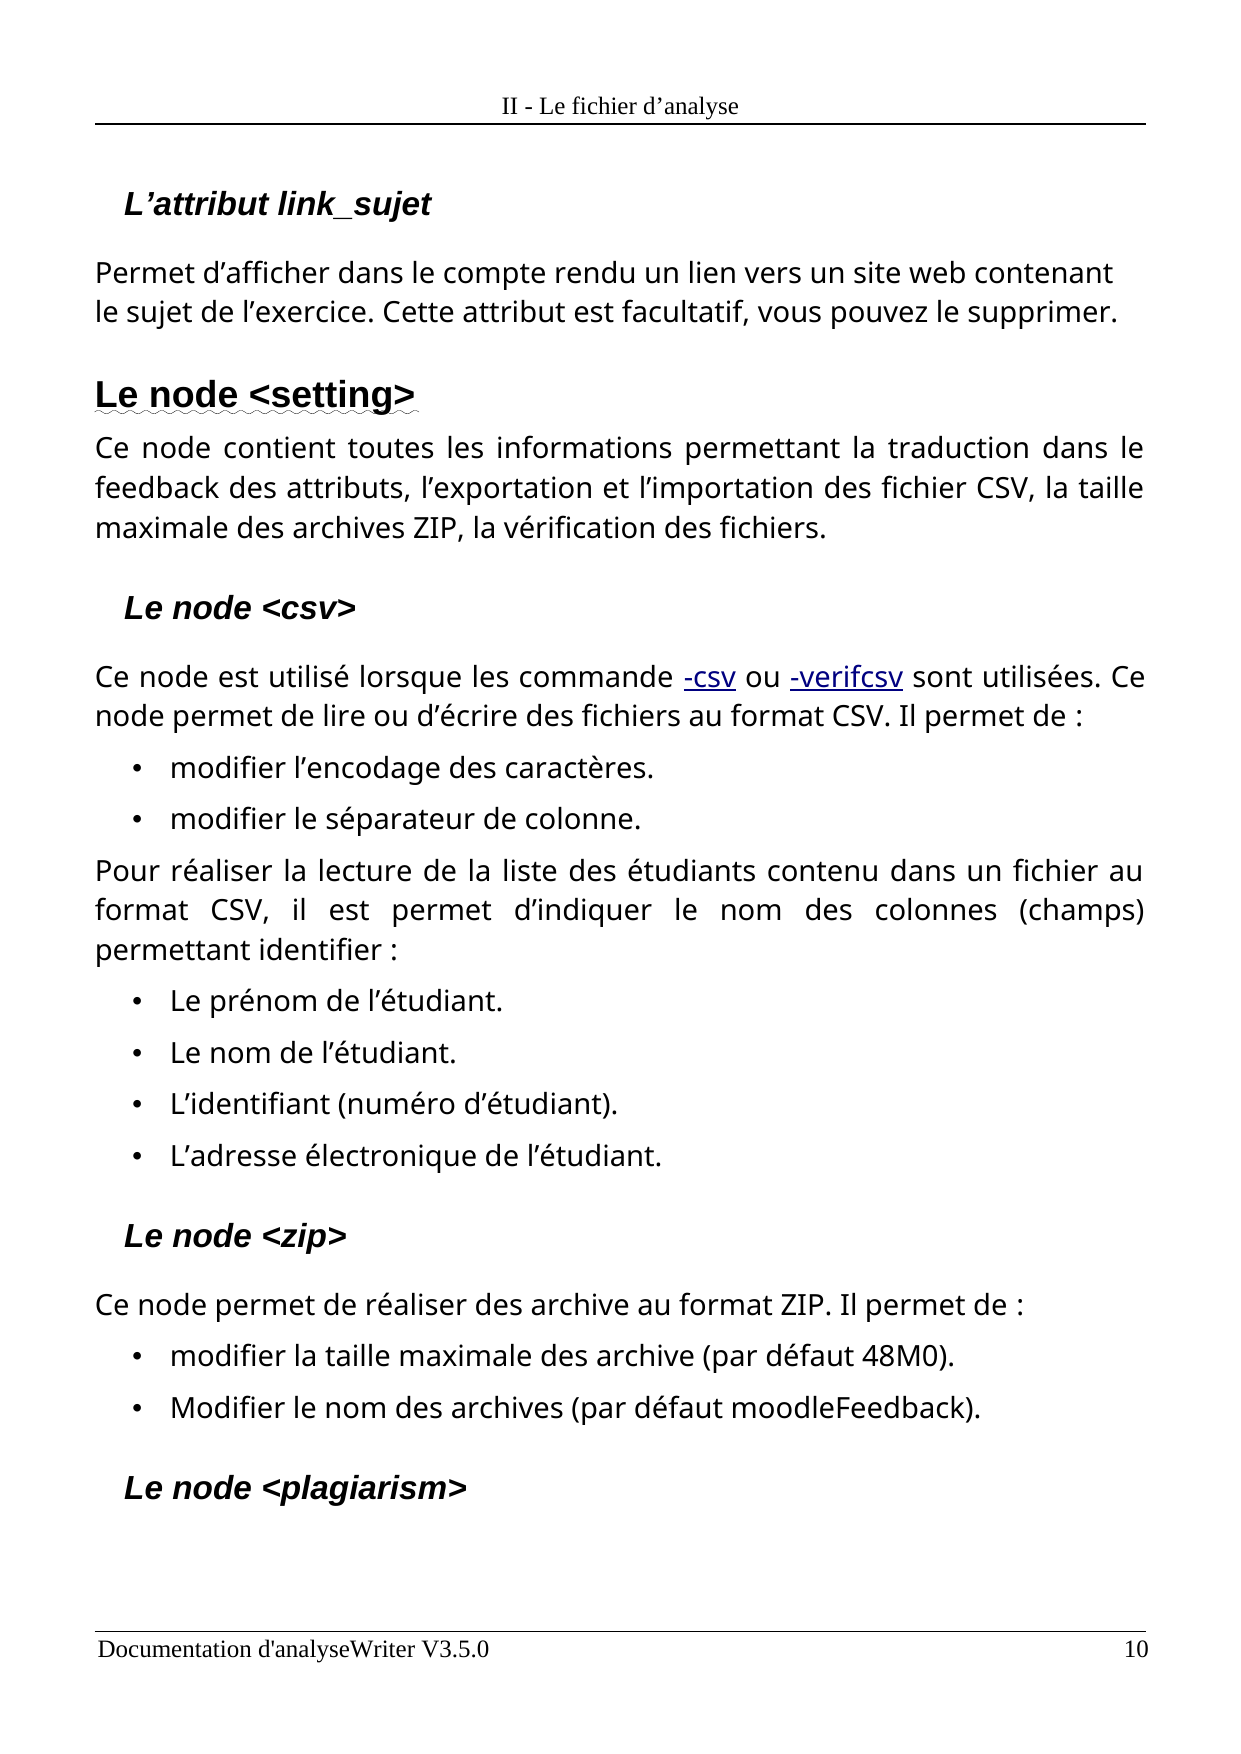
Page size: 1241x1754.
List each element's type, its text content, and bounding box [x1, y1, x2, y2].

text Ce node contient toutes les informations permettant la traduction dans le feedback des attributs, l’exportation et l’importation des fichier CSV, la taille maximale des archives ZIP, la vérification des fichiers. [94, 428, 1146, 547]
text Permet d’afficher dans le compte rendu un lien vers un site web contenant le sujet de l’exercice. Cette attribut est facultatif, vous pouvez le supprimer. [94, 252, 1146, 331]
list Modifier le nom des archives (par défaut moodleFeedback). [132, 1387, 1146, 1427]
list modifier l’encodage des caractères. [132, 747, 1146, 787]
subtitle L’attribut link_sujet [94, 155, 1146, 252]
list Le nom de l’étudiant. [132, 1032, 1146, 1072]
subtitle Le node <plagiarism> [94, 1438, 1146, 1536]
text Ce node est utilisé lorsque les commande -csv ou -verifcsv sont utilisées. Ce node permet de lire ou d’écrire des fichiers au format CSV. Il permet de : [94, 656, 1146, 735]
text Ce node permet de réaliser des archive au format ZIP. Il permet de : [94, 1284, 1146, 1324]
list modifier la taille maximale des archive (par défaut 48M0). [132, 1335, 1146, 1375]
text Pour réaliser la lecture de la liste des étudiants contenu dans un fichier au format CSV, il est permet d’indiquer le nom des colonnes (champs) permettant identifier : [94, 850, 1146, 969]
subtitle Le node <zip> [94, 1187, 1146, 1284]
list modifier le séparateur de colonne. [132, 798, 1146, 838]
subtitle Le node <csv> [94, 558, 1146, 656]
subtitle Le node <setting> [94, 373, 1146, 416]
list Le prénom de l’étudiant. [132, 981, 1146, 1020]
list L’adresse électronique de l’étudiant. [132, 1135, 1146, 1175]
list L’identifiant (numéro d’étudiant). [132, 1084, 1146, 1123]
